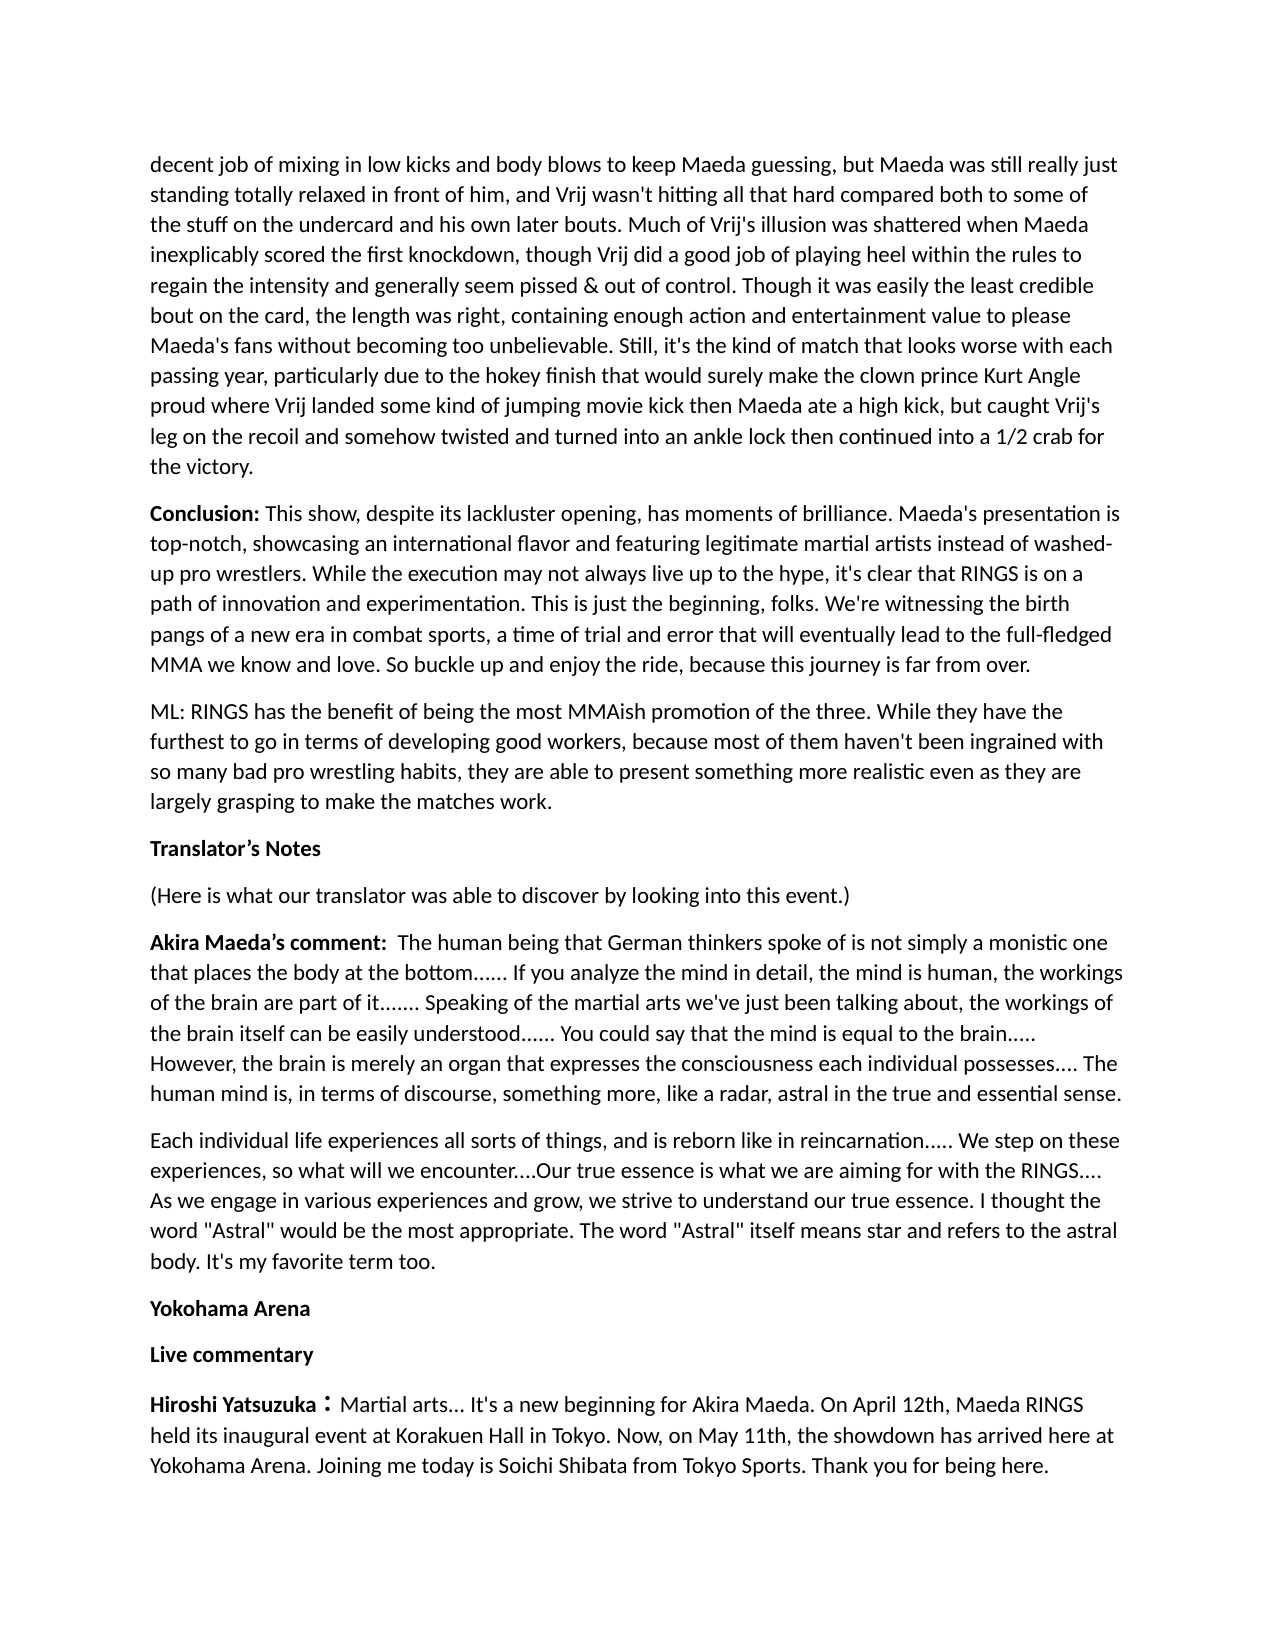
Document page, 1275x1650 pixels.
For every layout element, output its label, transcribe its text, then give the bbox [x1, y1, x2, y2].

text Conclusion: This show, despite its lackluster opening, has moments of brilliance. Maeda's presentation is top-notch, showcasing an international flavor and featuring legitimate martial artists instead of washed-up pro wrestlers. While the execution may not always live up to the hype, it's clear that RINGS is on a path of innovation and experimentation. This is just the beginning, folks. We're witnessing the birth pangs of a new era in combat sports, a time of trial and error that will eventually lead to the full-fledged MMA we know and love. So buckle up and enjoy the ride, because this journey is far from over. [150, 499, 1125, 678]
text Each individual life experiences all sorts of things, and is reborn like in reincarnation..... We step on these experiences, so what will we encounter....Our true essence is what we are aiming for with the RINGS.... As we engage in various experiences and grow, we strive to understand our true essence. I thought the word "Astral" would be the most appropriate. The word "Astral" itself means star and refers to the astral body. It's my favorite term too. [150, 1126, 1125, 1275]
text Live commentary [150, 1341, 1125, 1369]
text Translator’s Notes [150, 834, 1125, 862]
text decent job of mixing in low kicks and body blows to keep Maeda guessing, but Maeda was still really just standing totally relaxed in front of him, and Vrij wasn't hitting all that hard compared both to some of the stuff on the undercard and his own later bouts. Much of Vrij's illusion was shattered when Maeda inexplicably scored the first knockdown, though Vrij did a good job of playing heel within the rules to regain the intensity and generally seem pissed & out of control. Though it was easily the least credible bout on the card, the length was right, containing enough action and entertainment value to please Maeda's fans without becoming too unbelievable. Still, it's the kind of match that looks worse with each passing year, particularly due to the hokey finish that would surely make the clown prince Kurt Angle proud where Vrij landed some kind of jumping movie kick then Maeda ate a high kick, but caught Vrij's leg on the recoil and somehow twisted and turned into an ankle lock then continued into a 1/2 crab for the victory. [150, 150, 1125, 480]
text Akira Maeda’s comment: The human being that German thinkers spoke of is not simply a monistic one that places the body at the bottom...... If you analyze the mind in detail, the mind is human, the workings of the brain are part of it....... Speaking of the martial arts we've just been talking about, the workings of the brain itself can be easily understood...... You could say that the mind is equal to the brain..... However, the brain is merely an organ that expresses the consciousness each individual possesses.... The human mind is, in terms of discourse, something more, like a radar, astral in the true and essential sense. [150, 928, 1125, 1107]
text (Here is what our translator was able to discover by looking into this event.) [150, 881, 1125, 909]
text Yokohama Arena [150, 1294, 1125, 1322]
text ML: RINGS has the benefit of being the most MMAish promotion of the three. While they have the furthest to go in terms of developing good workers, because most of them haven't been ingrained with so many bad pro wrestling habits, they are able to present something more realistic even as they are largely grasping to make the matches work. [150, 697, 1125, 816]
text Hiroshi Yatsuzuka：Martial arts... It's a new beginning for Akira Maeda. On April 12th, Maeda RINGS held its inaugural event at Korakuen Hall in Tokyo. Now, on May 11th, the showdown has arrived here at Yokohama Arena. Joining me today is Soichi Shibata from Tokyo Sports. Thank you for being here. [150, 1387, 1125, 1479]
